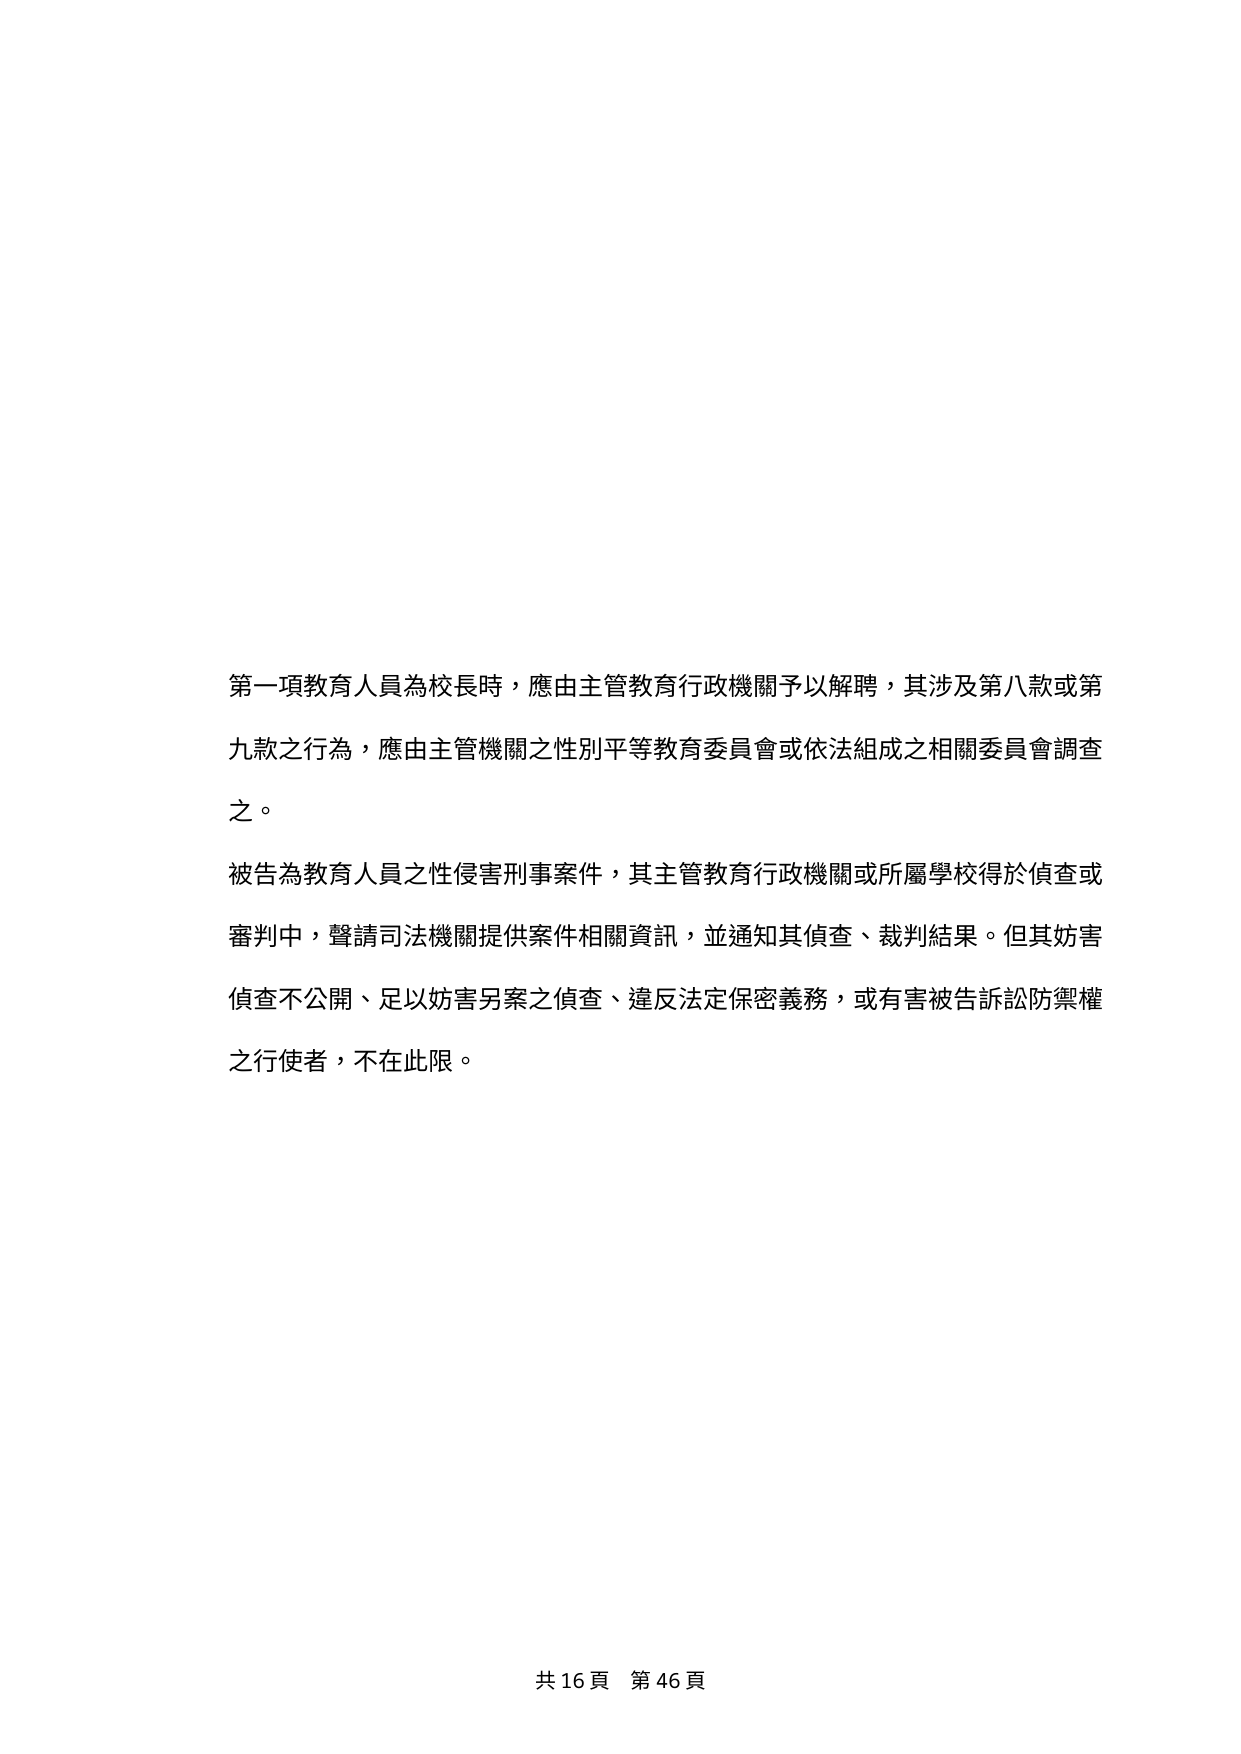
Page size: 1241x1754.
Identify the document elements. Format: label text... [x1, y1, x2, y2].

text 第一項教育人員為校長時，應由主管教育行政機關予以解聘，其涉及第八款或第九款之行為，應由主管機關之性別平等教育委員會或依法組成之相關委員會調查之。 [229, 643, 1122, 831]
text 被告為教育人員之性侵害刑事案件，其主管教育行政機關或所屬學校得於偵查或審判中，聲請司法機關提供案件相關資訊，並通知其偵查、裁判結果。但其妨害偵查不公開、足以妨害另案之偵查、違反法定保密義務，或有害被告訴訟防禦權之行使者，不在此限。 [229, 831, 1122, 1081]
